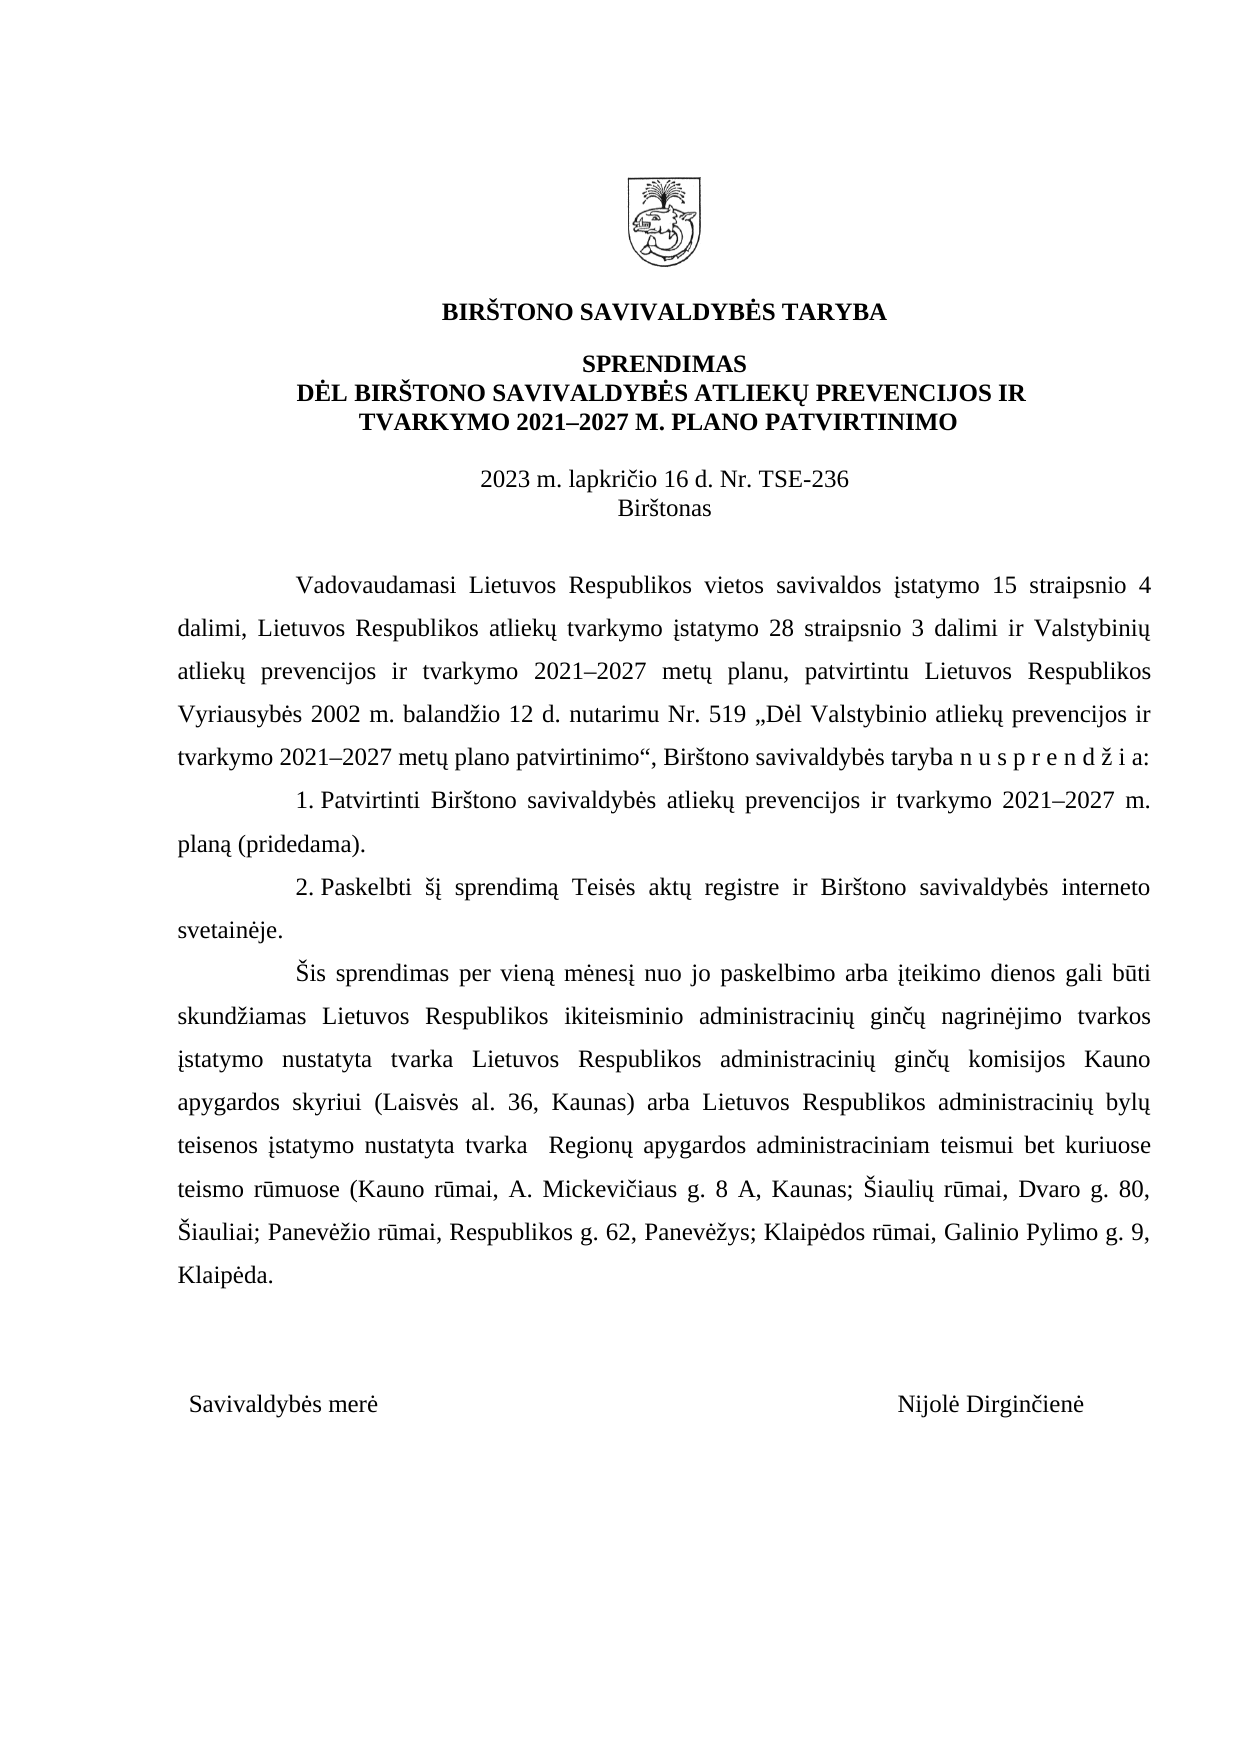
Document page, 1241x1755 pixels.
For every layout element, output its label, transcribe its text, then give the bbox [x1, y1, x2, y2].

text 2. Paskelbti šį sprendimą Teisės aktų registre ir Birštono savivaldybės interneto svetainėje. [177, 872, 1152, 944]
text 1. Patvirtinti Birštono savivaldybės atliekų prevencijos ir tvarkymo 2021–2027 m. planą (pridedama). [177, 786, 1152, 857]
text Birštonas [177, 493, 1152, 522]
text Savivaldybės merė Nijolė Dirginčienė [188, 1389, 1152, 1418]
text Šis sprendimas per vieną mėnesį nuo jo paskelbimo arba įteikimo dienos gali būti skundžiamas Lietuvos Respublikos ikiteisminio administracinių ginčų nagrinėjimo tvarkos įstatymo nustatyta tvarka Lietuvos Respublikos administracinių ginčų komisijos Kauno apygardos skyriui (Laisvės al. 36, Kaunas) arba Lietuvos Respublikos administracinių bylų teisenos įstatymo nustatyta tvarka Regionų apygardos administraciniam teismui bet kuriuose teismo rūmuose (Kauno rūmai, A. Mickevičiaus g. 8 A, Kaunas; Šiaulių rūmai, Dvaro g. 80, Šiauliai; Panevėžio rūmai, Respublikos g. 62, Panevėžys; Klaipėdos rūmai, Galinio Pylimo g. 9, Klaipėda. [177, 958, 1152, 1289]
text TVARKYMO 2021–2027 M. PLANO PATVIRTINIMO [177, 407, 1152, 436]
text dėl BIRŠTONO SAVIVALDYBĖS ATLIEKŲ PREVENCIJOS IR [177, 378, 1152, 407]
subtitle BIRŠTONO SAVIVALDYBĖS TARYBA [177, 297, 1152, 325]
text Vadovaudamasi Lietuvos Respublikos vietos savivaldos įstatymo 15 straipsnio 4 dalimi, Lietuvos Respublikos atliekų tvarkymo įstatymo 28 straipsnio 3 dalimi ir Valstybinių atliekų prevencijos ir tvarkymo 2021–2027 metų planu, patvirtintu Lietuvos Respublikos Vyriausybės 2002 m. balandžio 12 d. nutarimu Nr. 519 „Dėl Valstybinio atliekų prevencijos ir tvarkymo 2021–2027 metų plano patvirtinimo“, Birštono savivaldybės taryba n u s p r e n d ž i a: [177, 570, 1152, 771]
text SPRENDIMAS [177, 349, 1152, 378]
text 2023 m. lapkričio 16 d. Nr. TSE-236 [177, 464, 1152, 493]
